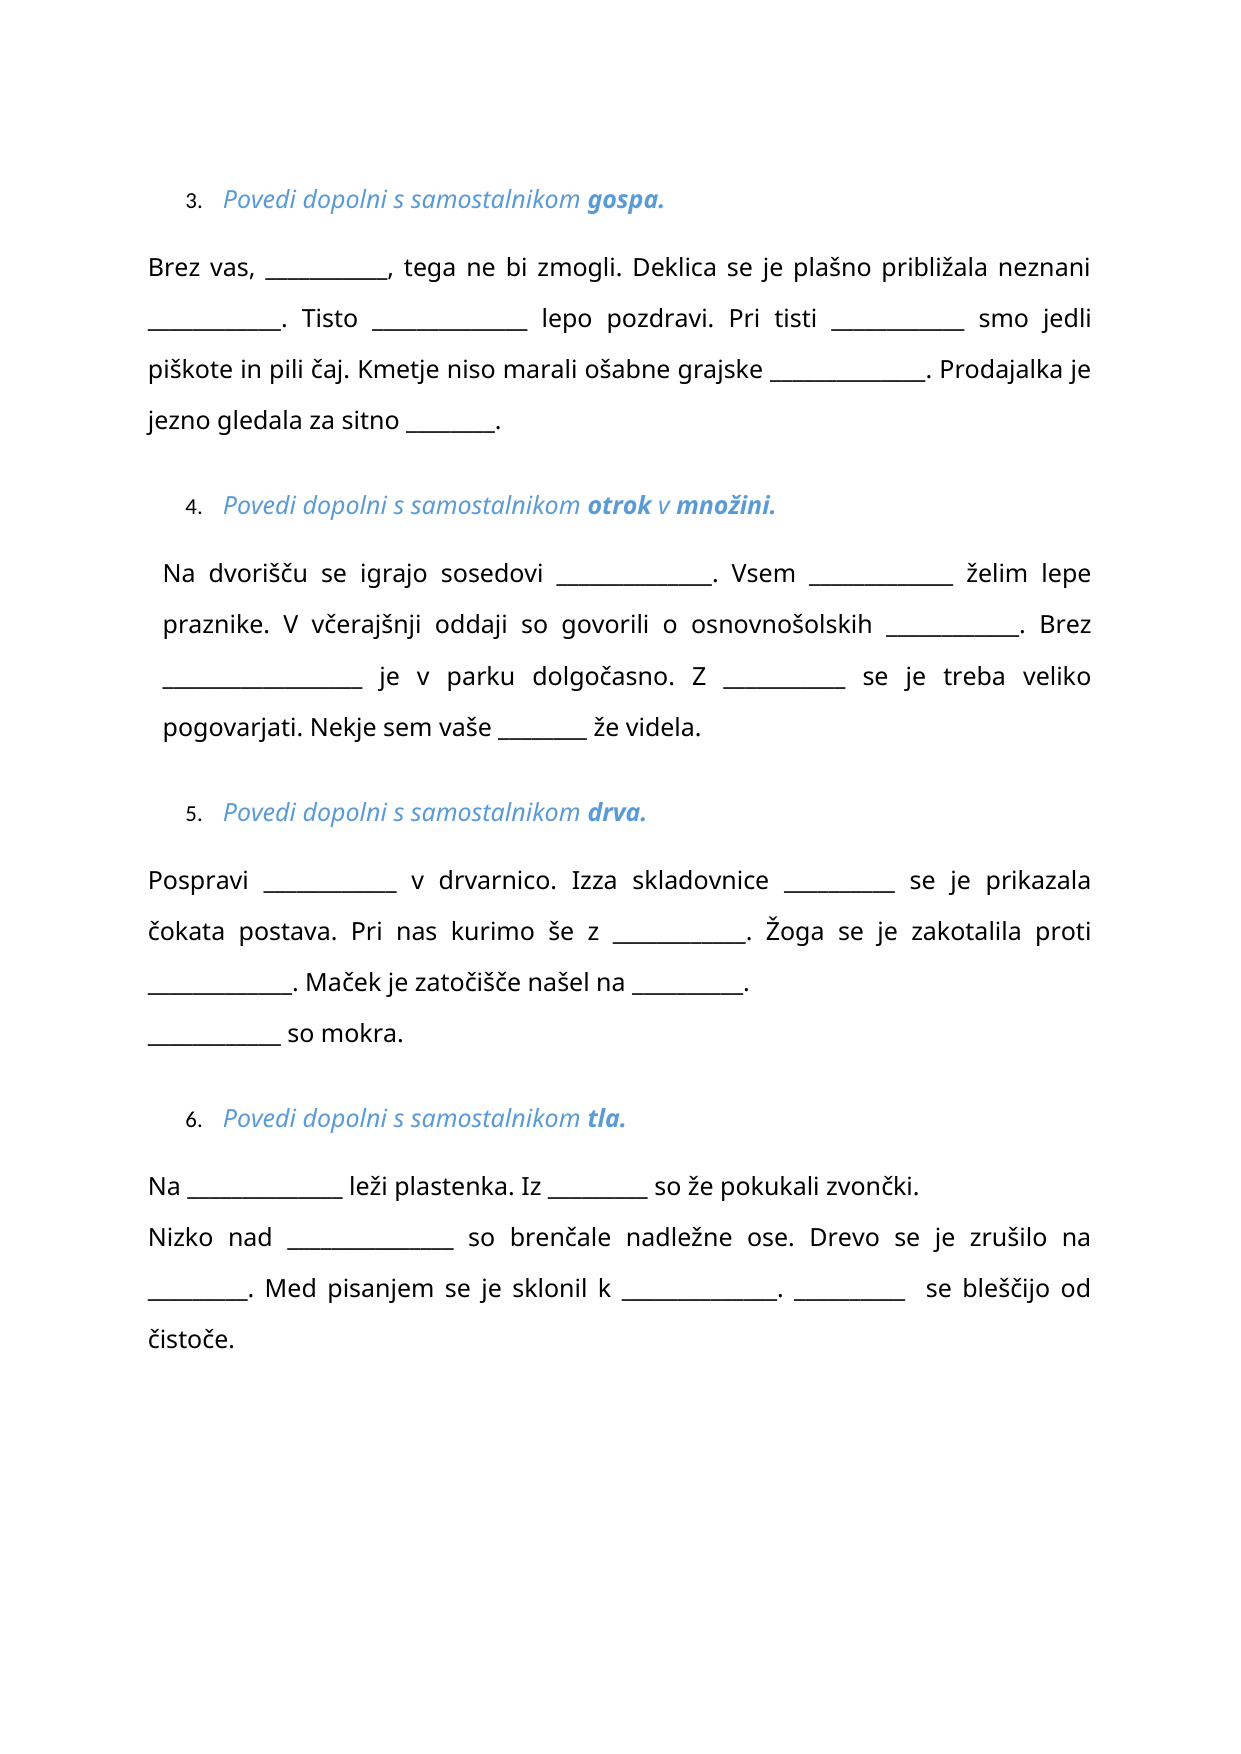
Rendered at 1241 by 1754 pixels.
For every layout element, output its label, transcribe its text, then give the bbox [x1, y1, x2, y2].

text Nizko nad _______________ so brenčale nadležne ose. Drevo se je zrušilo na _________. Med pisanjem se je sklonil k ______________. __________ se bleščijo od čistoče. [148, 1220, 1093, 1356]
text Brez vas, ___________, tega ne bi zmogli. Deklica se je plašno približala neznani ____________. Tisto ______________ lepo pozdravi. Pri tisti ____________ smo jedli piškote in pili čaj. Kmetje niso marali ošabne grajske ______________. Prodajalka je jezno gledala za sitno ________. [148, 250, 1093, 437]
list Povedi dopolni s samostalnikom tla. [185, 1101, 1093, 1135]
text Na ______________ leži plastenka. Iz _________ so že pokukali zvončki. [148, 1169, 1093, 1203]
text ____________ so mokra. [148, 1016, 1093, 1050]
text Pospravi ____________ v drvarnico. Izza skladovnice __________ se je prikazala čokata postava. Pri nas kurimo še z ____________. Žoga se je zakotalila proti _____________. Maček je zatočišče našel na __________. [148, 862, 1093, 999]
list Povedi dopolni s samostalnikom drva. [185, 794, 1093, 828]
text Na dvorišču se igrajo sosedovi ______________. Vsem _____________ želim lepe praznike. V včerajšnji oddaji so govorili o osnovnošolskih ____________. Brez __________________ je v parku dolgočasno. Z ___________ se je treba veliko pogovarjati. Nekje sem vaše ________ že videla. [162, 556, 1093, 743]
list Povedi dopolni s samostalnikom otrok v množini. [185, 488, 1093, 522]
list Povedi dopolni s samostalnikom gospa. [185, 182, 1093, 216]
